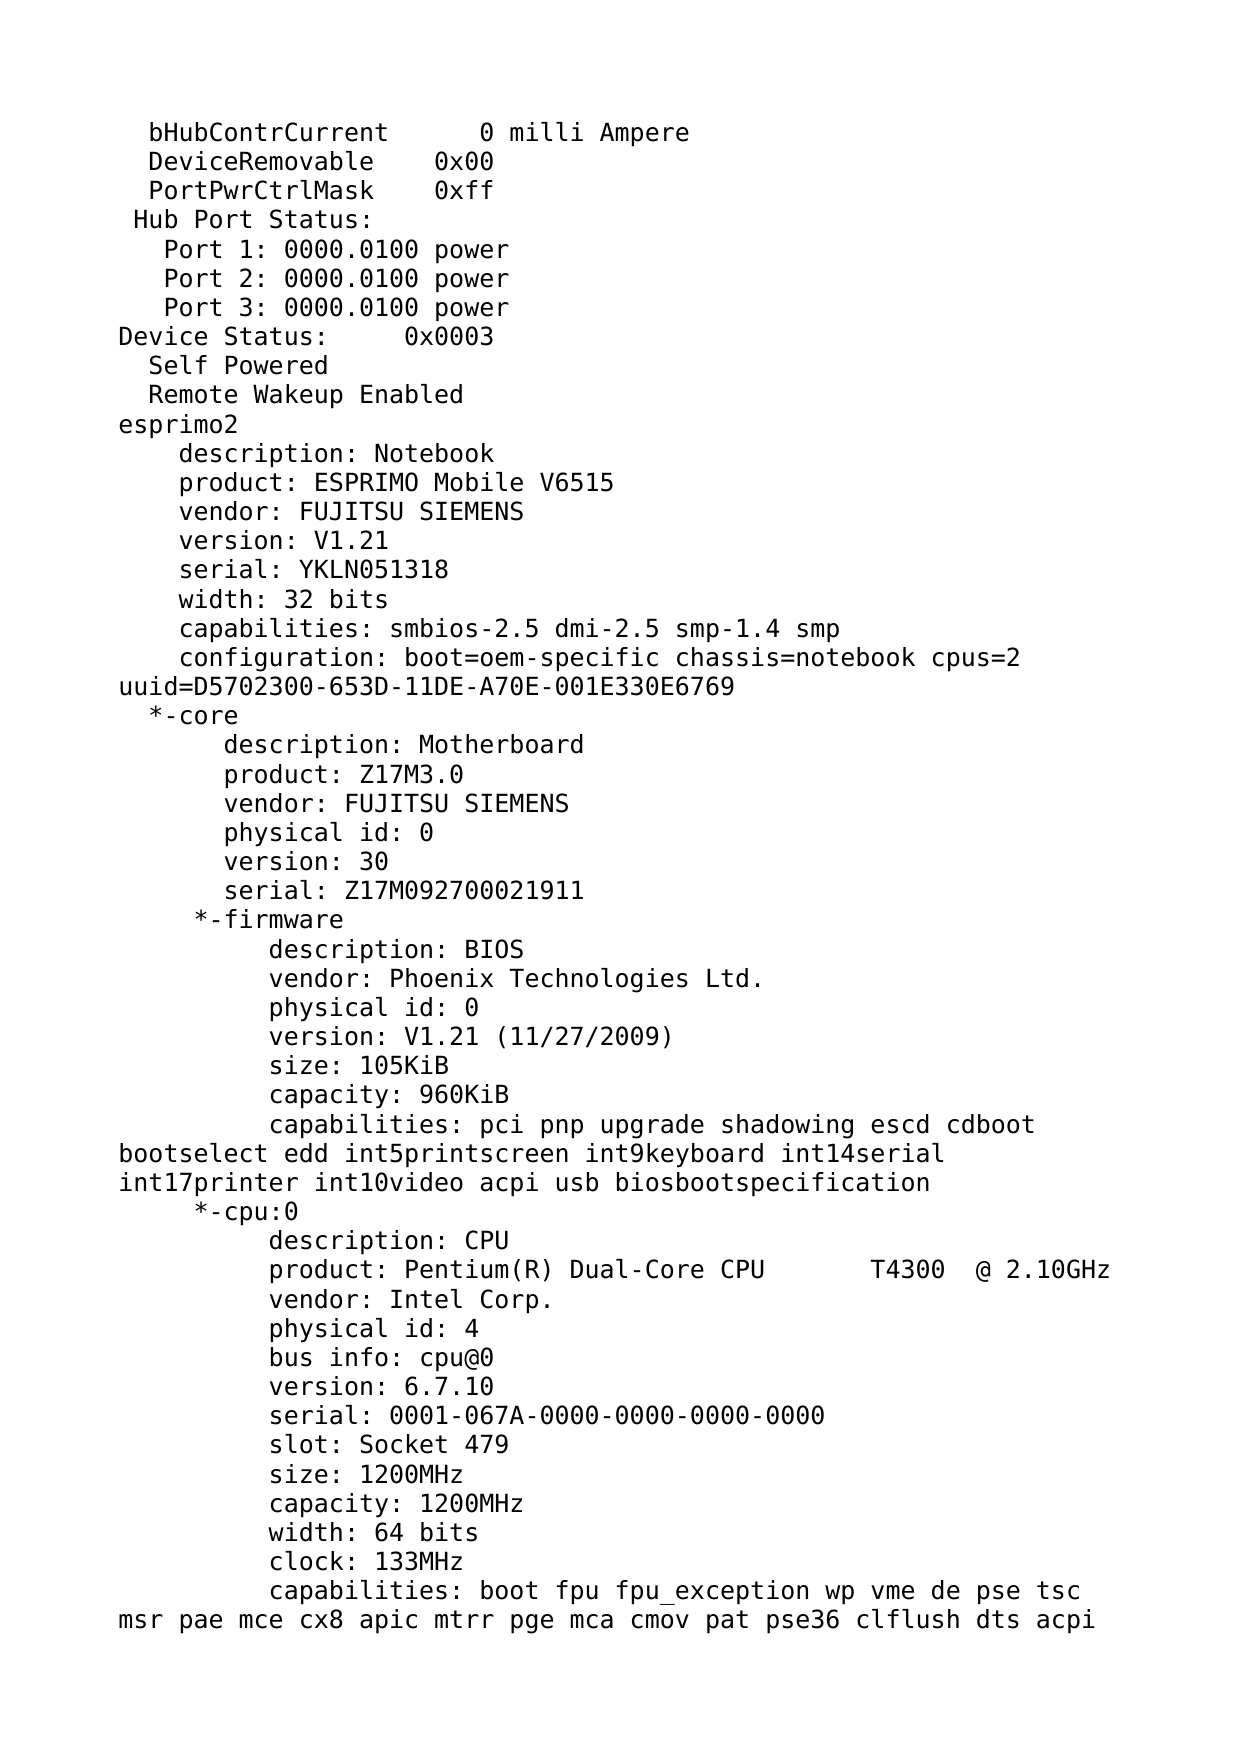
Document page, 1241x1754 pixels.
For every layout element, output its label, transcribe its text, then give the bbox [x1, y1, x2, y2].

text bHubContrCurrent 0 milli Ampere DeviceRemovable 0x00 PortPwrCtrlMask 0xff Hub Port Status: Port 1: 0000.0100 power Port 2: 0000.0100 power Port 3: 0000.0100 power Device Status: 0x0003 Self Powered Remote Wakeup Enabled esprimo2 description: Notebook product: ESPRIMO Mobile V6515 vendor: FUJITSU SIEMENS version: V1.21 serial: YKLN051318 width: 32 bits capabilities: smbios-2.5 dmi-2.5 smp-1.4 smp configuration: boot=oem-specific chassis=notebook cpus=2 uuid=D5702300-653D-11DE-A70E-001E330E6769 *-core description: Motherboard product: Z17M3.0 vendor: FUJITSU SIEMENS physical id: 0 version: 30 serial: Z17M092700021911 *-firmware description: BIOS vendor: Phoenix Technologies Ltd. physical id: 0 version: V1.21 (11/27/2009) size: 105KiB capacity: 960KiB capabilities: pci pnp upgrade shadowing escd cdboot bootselect edd int5printscreen int9keyboard int14serial int17printer int10video acpi usb biosbootspecification *-cpu:0 description: CPU product: Pentium(R) Dual-Core CPU T4300 @ 2.10GHz vendor: Intel Corp. physical id: 4 bus info: cpu@0 version: 6.7.10 serial: 0001-067A-0000-0000-0000-0000 slot: Socket 479 size: 1200MHz capacity: 1200MHz width: 64 bits clock: 133MHz capabilities: boot fpu fpu_exception wp vme de pse tsc msr pae mce cx8 apic mtrr pge mca cmov pat pse36 clflush dts acpi [118, 118, 1122, 1635]
